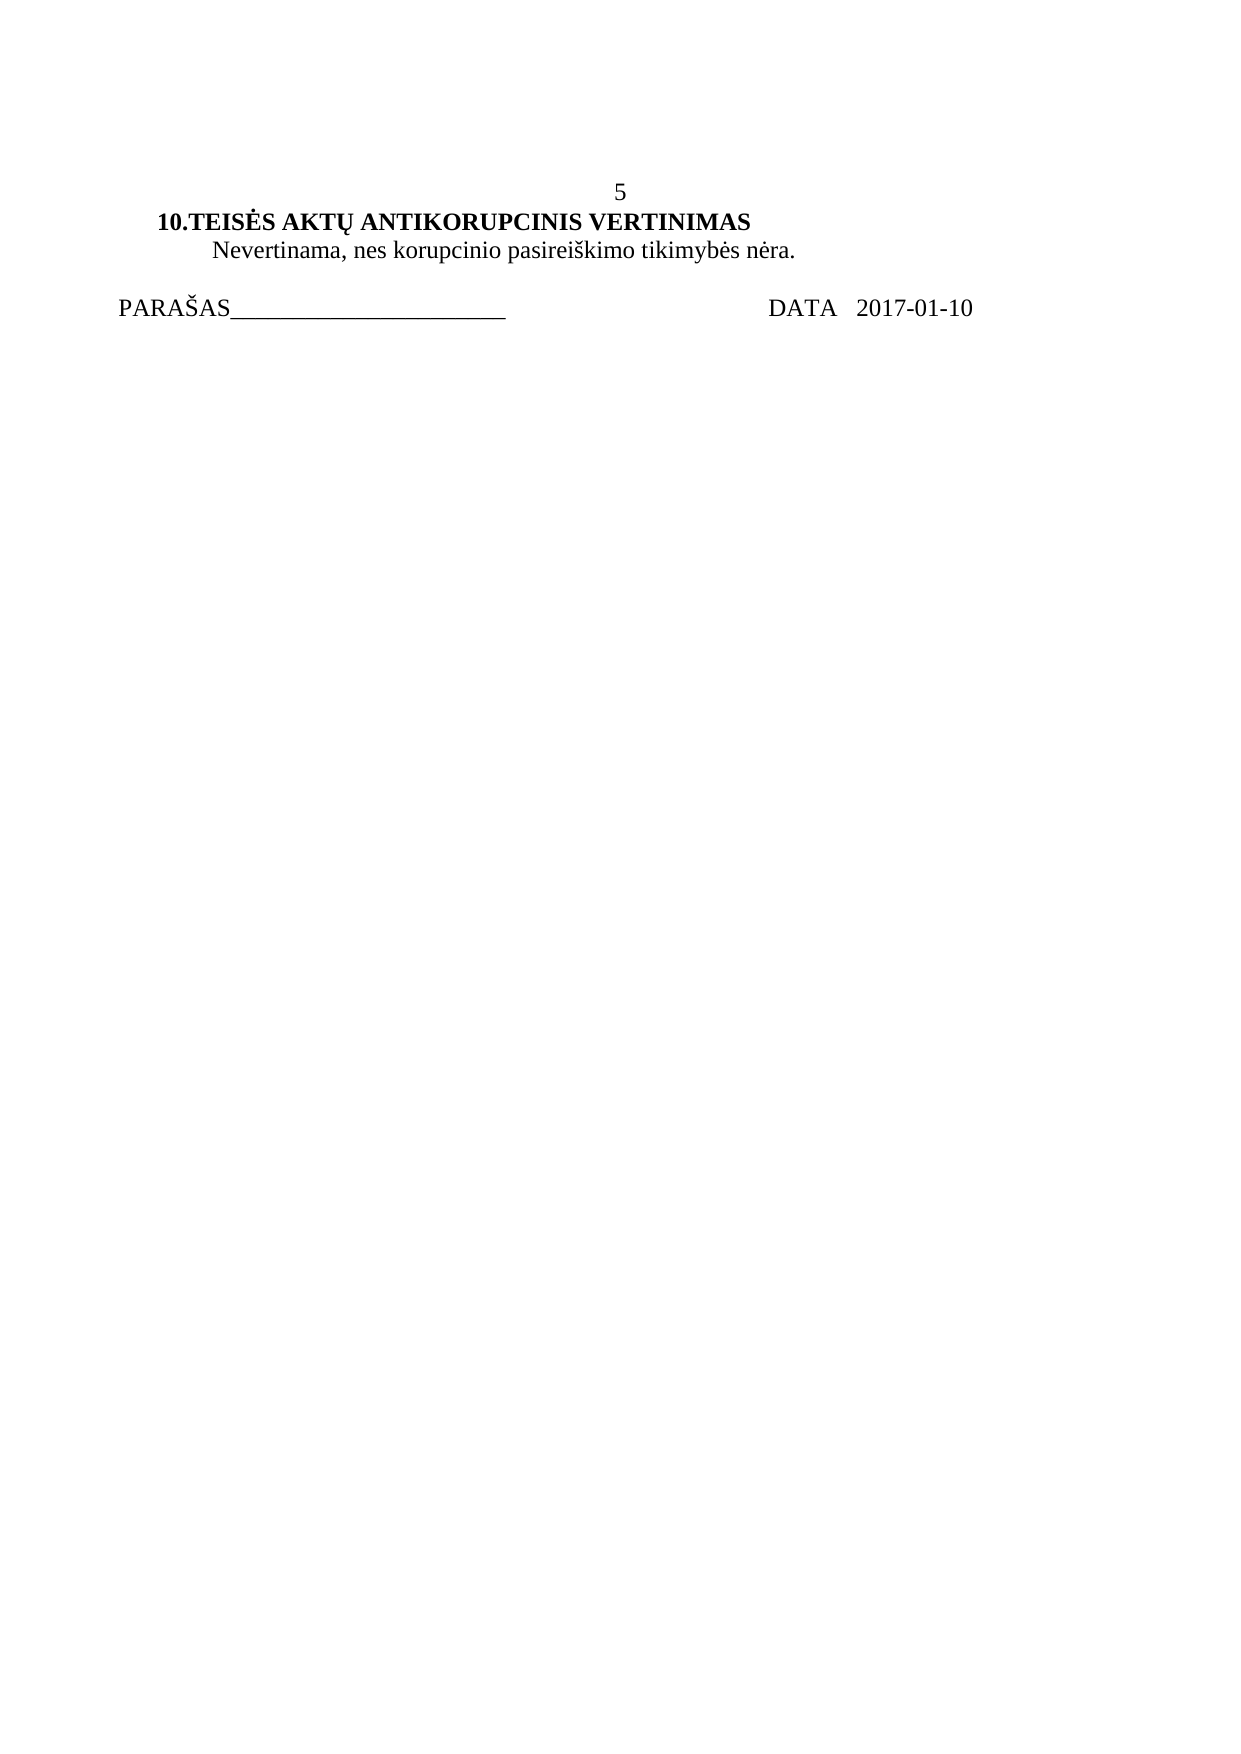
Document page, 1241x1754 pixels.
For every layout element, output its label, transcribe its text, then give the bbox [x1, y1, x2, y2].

text Nevertinama, nes korupcinio pasireiškimo tikimybės nėra. [118, 235, 1122, 264]
text 10.TEISĖS AKTŲ ANTIKORUPCINIS VERTINIMAS [118, 207, 1122, 235]
text PARAŠAS______________________ DATA 2017-01-10 [118, 293, 1122, 322]
